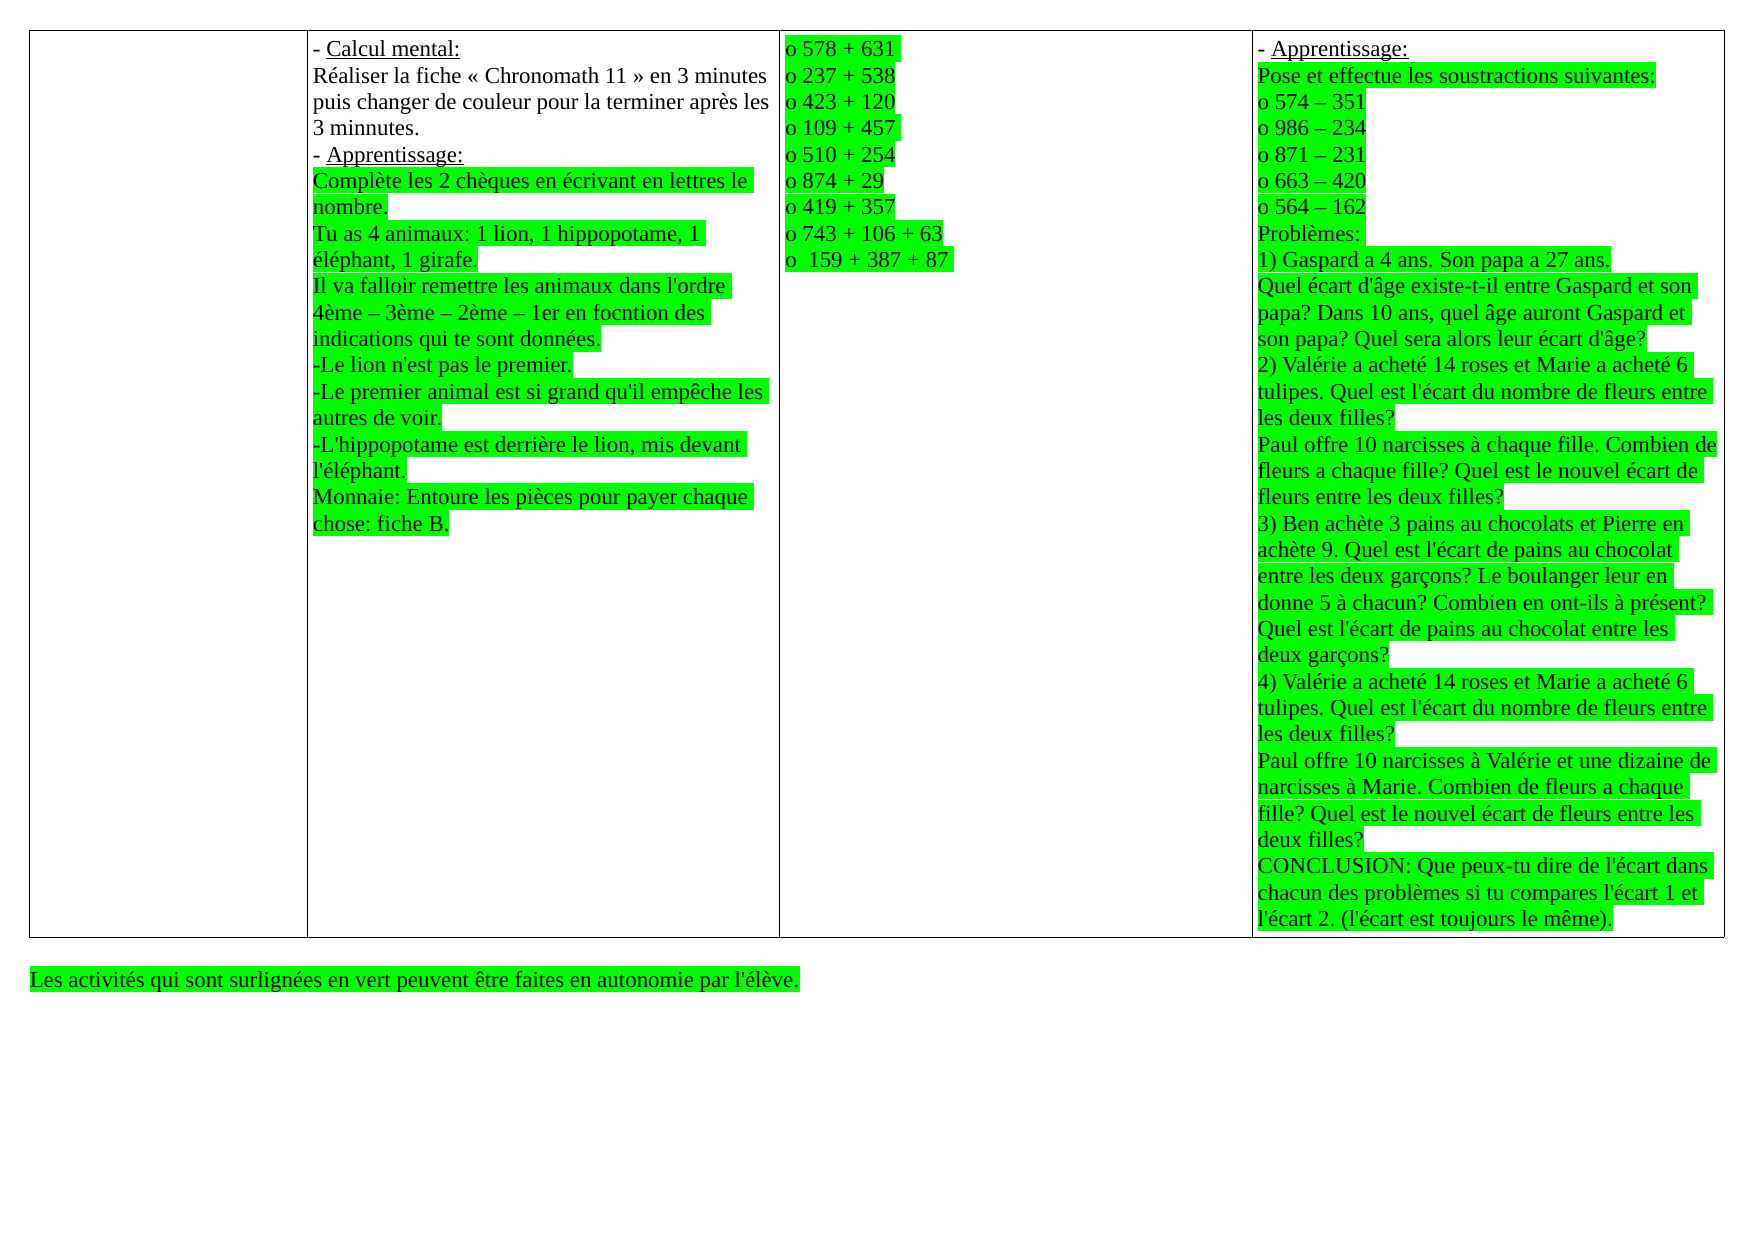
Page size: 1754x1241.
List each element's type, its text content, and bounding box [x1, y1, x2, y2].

text Les activités qui sont surlignées en vert peuvent être faites en autonomie par l'élève. [29, 966, 1724, 992]
table_cell [30, 31, 307, 937]
table_cell - Apprentissage: Pose et effectue les soustractions suivantes: o 574 – 351 o 986 – 234 o 871 – 231 o 663 – 420 o 564 – 162 Problèmes: 1) Gaspard a 4 ans. Son papa a 27 ans. Quel écart d'âge existe-t-il entre Gaspard et son papa? Dans 10 ans, quel âge auront Gaspard et son papa? Quel sera alors leur écart d'âge? 2) Valérie a acheté 14 roses et Marie a acheté 6 tulipes. Quel est l'écart du nombre de fleurs entre les deux filles? Paul offre 10 narcisses à chaque fille. Combien de fleurs a chaque fille? Quel est le nouvel écart de fleurs entre les deux filles? 3) Ben achète 3 pains au chocolats et Pierre en achète 9. Quel est l'écart de pains au chocolat entre les deux garçons? Le boulanger leur en donne 5 à chacun? Combien en ont-ils à présent? Quel est l'écart de pains au chocolat entre les deux garçons? 4) Valérie a acheté 14 roses et Marie a acheté 6 tulipes. Quel est l'écart du nombre de fleurs entre les deux filles? Paul offre 10 narcisses à Valérie et une dizaine de narcisses à Marie. Combien de fleurs a chaque fille? Quel est le nouvel écart de fleurs entre les deux filles? CONCLUSION: Que peux-tu dire de l'écart dans chacun des problèmes si tu compares l'écart 1 et l'écart 2. (l'écart est toujours le même). [1253, 31, 1724, 937]
table_cell - Calcul mental: Réaliser la fiche « Chronomath 11 » en 3 minutes puis changer de couleur pour la terminer après les 3 minnutes. - Apprentissage: Complète les 2 chèques en écrivant en lettres le nombre. Tu as 4 animaux: 1 lion, 1 hippopotame, 1 éléphant, 1 girafe. Il va falloir remettre les animaux dans l'ordre 4ème – 3ème – 2ème – 1er en focntion des indications qui te sont données. -Le lion n'est pas le premier. -Le premier animal est si grand qu'il empêche les autres de voir. -L'hippopotame est derrière le lion, mis devant l'éléphant. Monnaie: Entoure les pièces pour payer chaque chose: fiche B. [308, 31, 779, 937]
table_cell o 578 + 631 o 237 + 538 o 423 + 120 o 109 + 457 o 510 + 254 o 874 + 29 o 419 + 357 o 743 + 106 + 63 o 159 + 387 + 87 [780, 31, 1252, 937]
